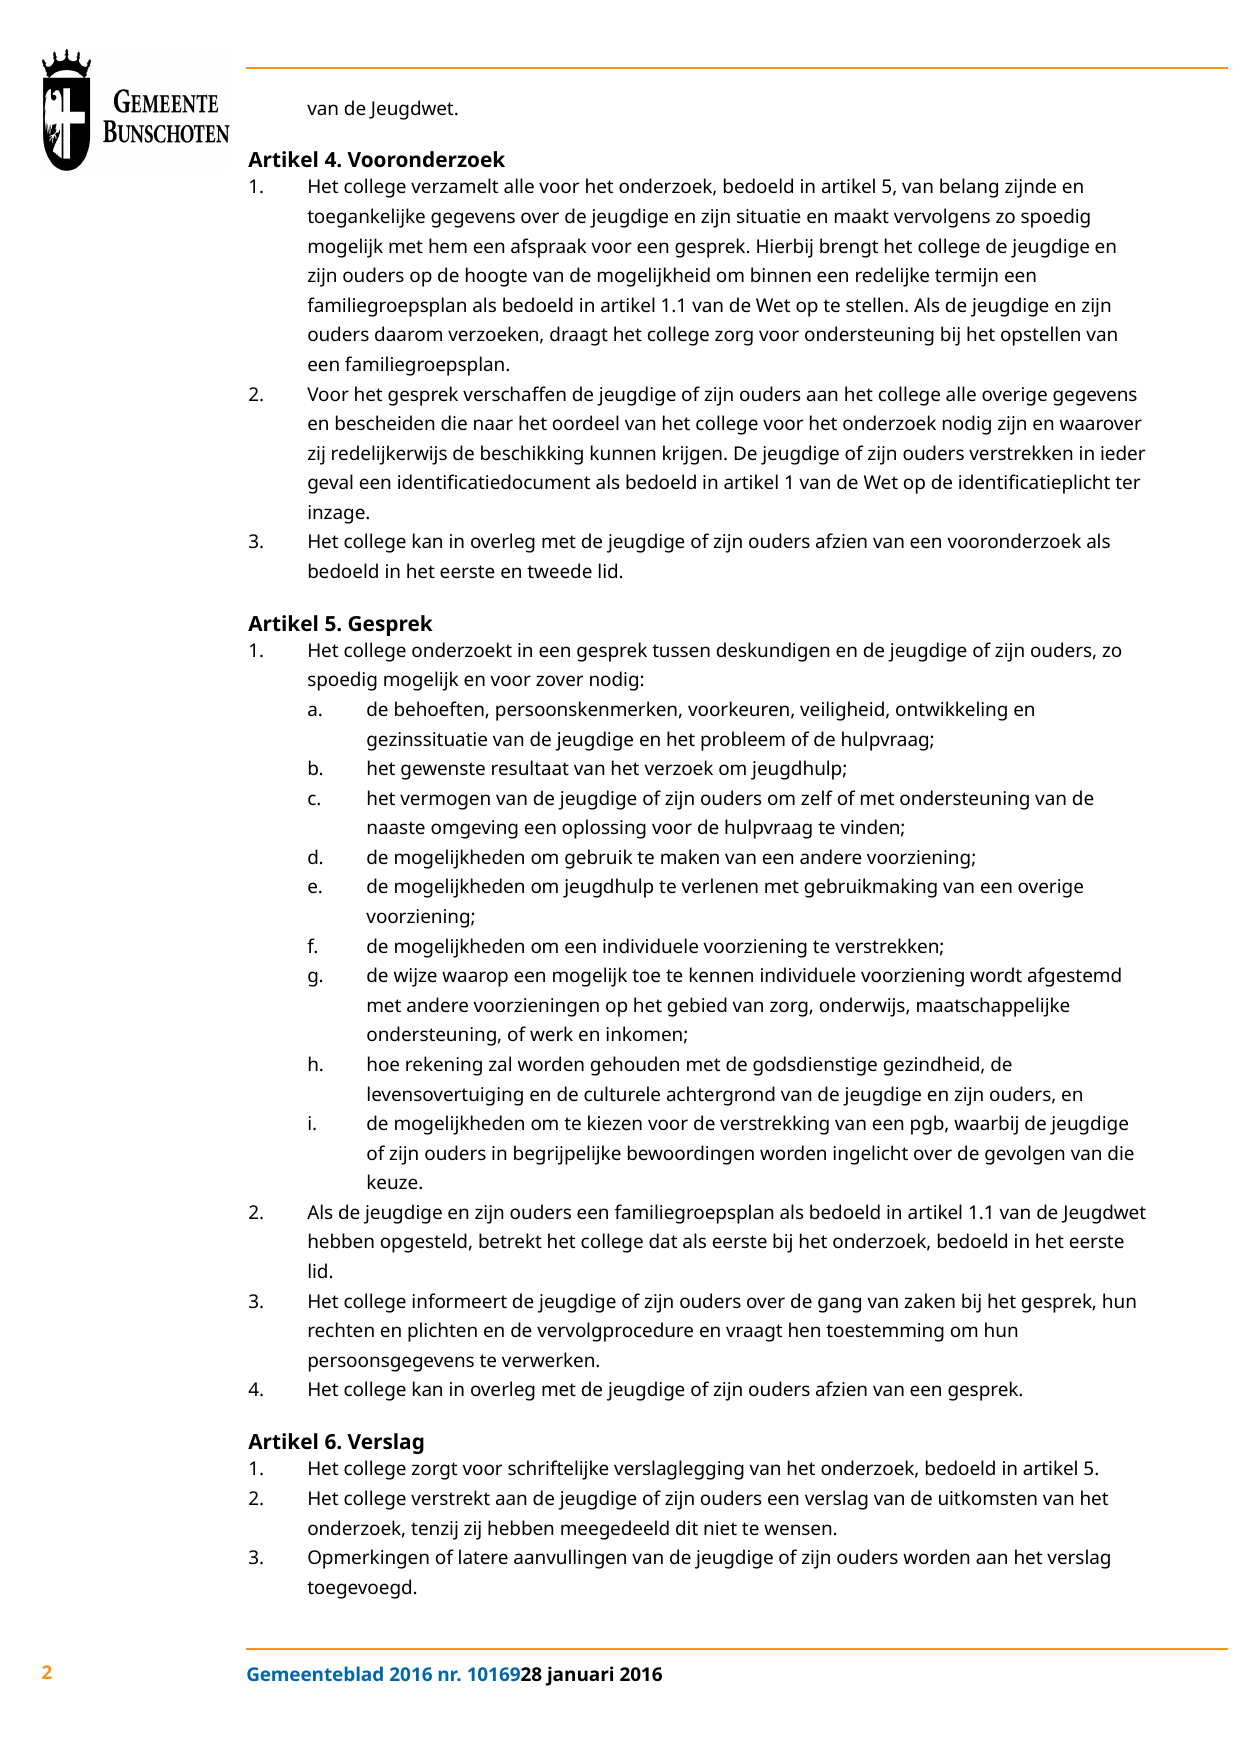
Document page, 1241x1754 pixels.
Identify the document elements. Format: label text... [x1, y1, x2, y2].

list Het college kan in overleg met de jeugdige of zijn ouders afzien van een gesprek. [248, 1377, 1152, 1402]
list hoe rekening zal worden gehouden met de godsdienstige gezindheid, de levensovertuiging en de culturele achtergrond van de jeugdige en zijn ouders, en [307, 1051, 1152, 1107]
list Het college zorgt voor schriftelijke verslaglegging van het onderzoek, bedoeld in artikel 5. [248, 1456, 1152, 1481]
list het vermogen van de jeugdige of zijn ouders om zelf of met ondersteuning van de naaste omgeving een oplossing voor de hulpvraag te vinden; [307, 785, 1152, 840]
text Artikel 6. Verslag [248, 1427, 1152, 1456]
list Het college onderzoekt in een gesprek tussen deskundigen en de jeugdige of zijn ouders, zo spoedig mogelijk en voor zover nodig: [248, 637, 1152, 692]
list Het college informeert de jeugdige of zijn ouders over de gang van zaken bij het gesprek, hun rechten en plichten en de vervolgprocedure en vraagt hen toestemming om hun persoonsgegevens te verwerken. [248, 1288, 1152, 1373]
list het gewenste resultaat van het verzoek om jeugdhulp; [307, 755, 1152, 781]
list Voor het gesprek verschaffen de jeugdige of zijn ouders aan het college alle overige gegevens en bescheiden die naar het oordeel van het college voor het onderzoek nodig zijn en waarover zij redelijkerwijs de beschikking kunnen krijgen. De jeugdige of zijn ouders verstrekken in ieder geval een identificatiedocument als bedoeld in artikel 1 van de Wet op de identificatieplicht ter inzage. [248, 381, 1152, 525]
list Als de jeugdige en zijn ouders een familiegroepsplan als bedoeld in artikel 1.1 van de Jeugdwet hebben opgesteld, betrekt het college dat als eerste bij het onderzoek, bedoeld in het eerste lid. [248, 1199, 1152, 1284]
text Artikel 4. Vooronderzoek [248, 145, 1152, 174]
list de mogelijkheden om jeugdhulp te verlenen met gebruikmaking van een overige voorziening; [307, 874, 1152, 929]
list de behoeften, persoonskenmerken, voorkeuren, veiligheid, ontwikkeling en gezinssituatie van de jeugdige en het probleem of de hulpvraag; [307, 696, 1152, 752]
picture [41, 47, 231, 172]
list Het college verzamelt alle voor het onderzoek, bedoeld in artikel 5, van belang zijnde en toegankelijke gegevens over de jeugdige en zijn situatie en maakt vervolgens zo spoedig mogelijk met hem een afspraak voor een gesprek. Hierbij brengt het college de jeugdige en zijn ouders op de hoogte van de mogelijkheid om binnen een redelijke termijn een familiegroepsplan als bedoeld in artikel 1.1 van de Wet op te stellen. Als de jeugdige en zijn ouders daarom verzoeken, draagt het college zorg voor ondersteuning bij het opstellen van een familiegroepsplan. [248, 174, 1152, 377]
list de wijze waarop een mogelijk toe te kennen individuele voorziening wordt afgestemd met andere voorzieningen op het gebied van zorg, onderwijs, maatschappelijke ondersteuning, of werk en inkomen; [307, 962, 1152, 1047]
text Artikel 5. Gesprek [248, 609, 1152, 637]
list de mogelijkheden om een individuele voorziening te verstrekken; [307, 933, 1152, 959]
list van de Jeugdwet. [248, 95, 1152, 121]
list de mogelijkheden om te kiezen voor de verstrekking van een pgb, waarbij de jeugdige of zijn ouders in begrijpelijke bewoordingen worden ingelicht over de gevolgen van die keuze. [307, 1110, 1152, 1195]
list Opmerkingen of latere aanvullingen van de jeugdige of zijn ouders worden aan het verslag toegevoegd. [248, 1544, 1152, 1599]
list de mogelijkheden om gebruik te maken van een andere voorziening; [307, 844, 1152, 870]
list Het college kan in overleg met de jeugdige of zijn ouders afzien van een vooronderzoek als bedoeld in het eerste en tweede lid. [248, 529, 1152, 584]
list Het college verstrekt aan de jeugdige of zijn ouders een verslag van de uitkomsten van het onderzoek, tenzij zij hebben meegedeeld dit niet te wensen. [248, 1485, 1152, 1540]
